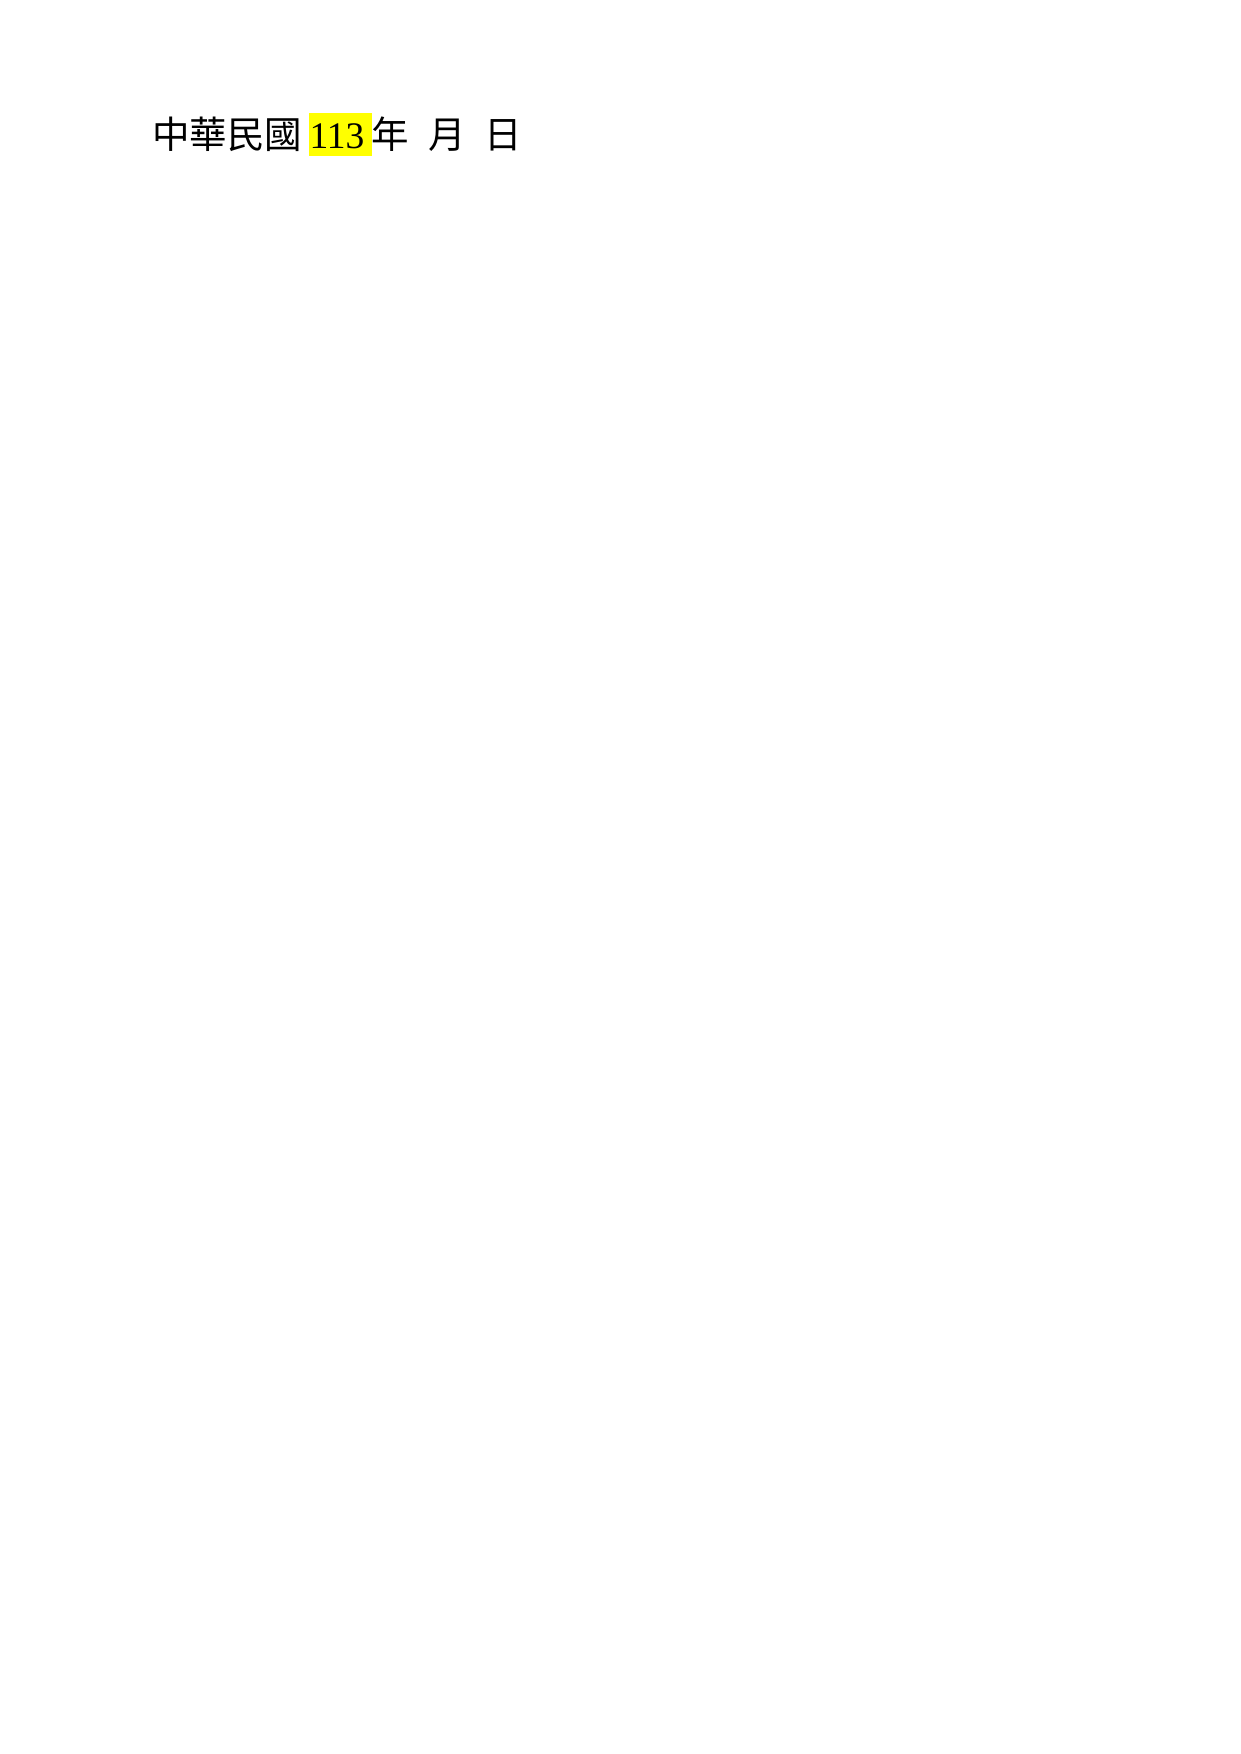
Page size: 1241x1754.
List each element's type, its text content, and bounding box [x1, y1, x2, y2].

text 中華民國113年 月 日 [152, 90, 1139, 153]
